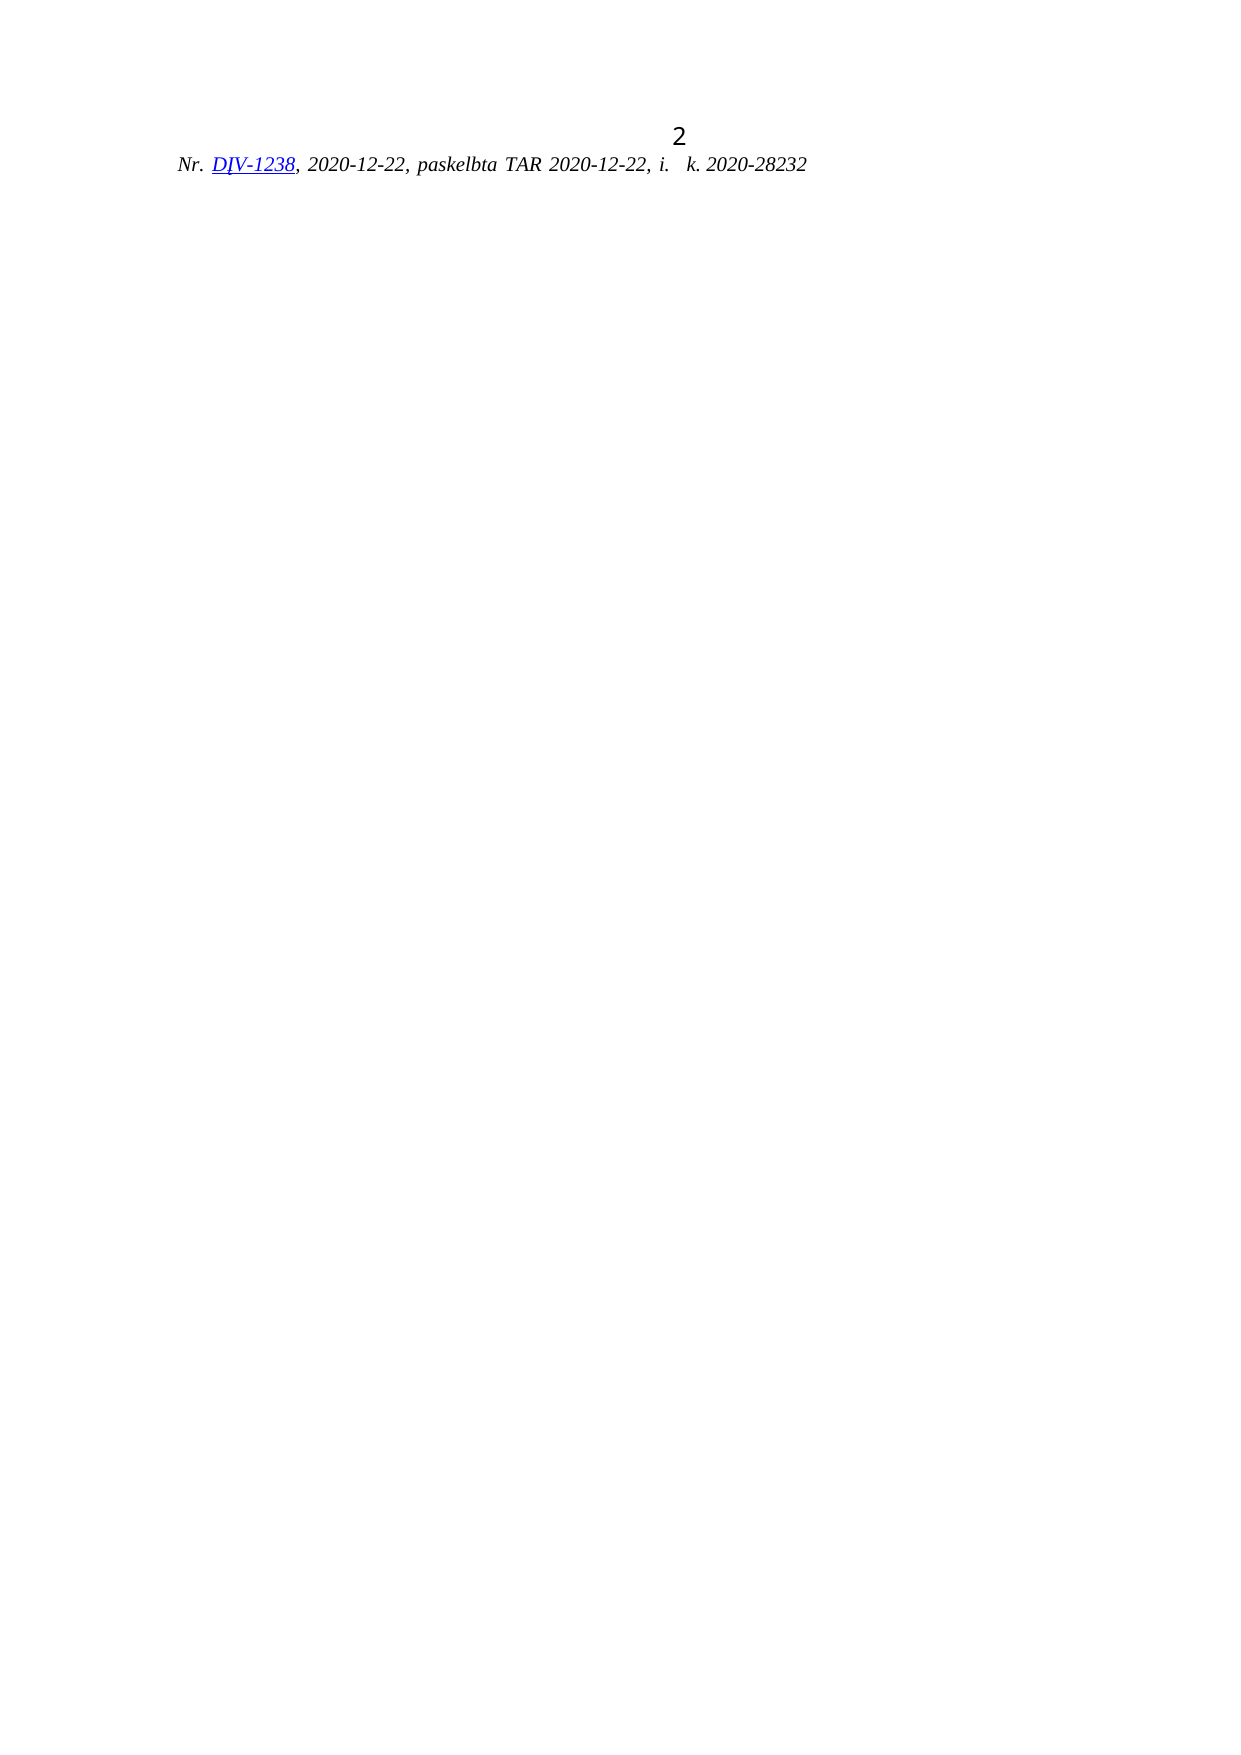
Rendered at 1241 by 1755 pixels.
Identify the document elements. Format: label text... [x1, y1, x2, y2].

text Nr. DĮV-1238, 2020-12-22, paskelbta TAR 2020-12-22, i. k. 2020-28232 [177, 152, 1181, 176]
